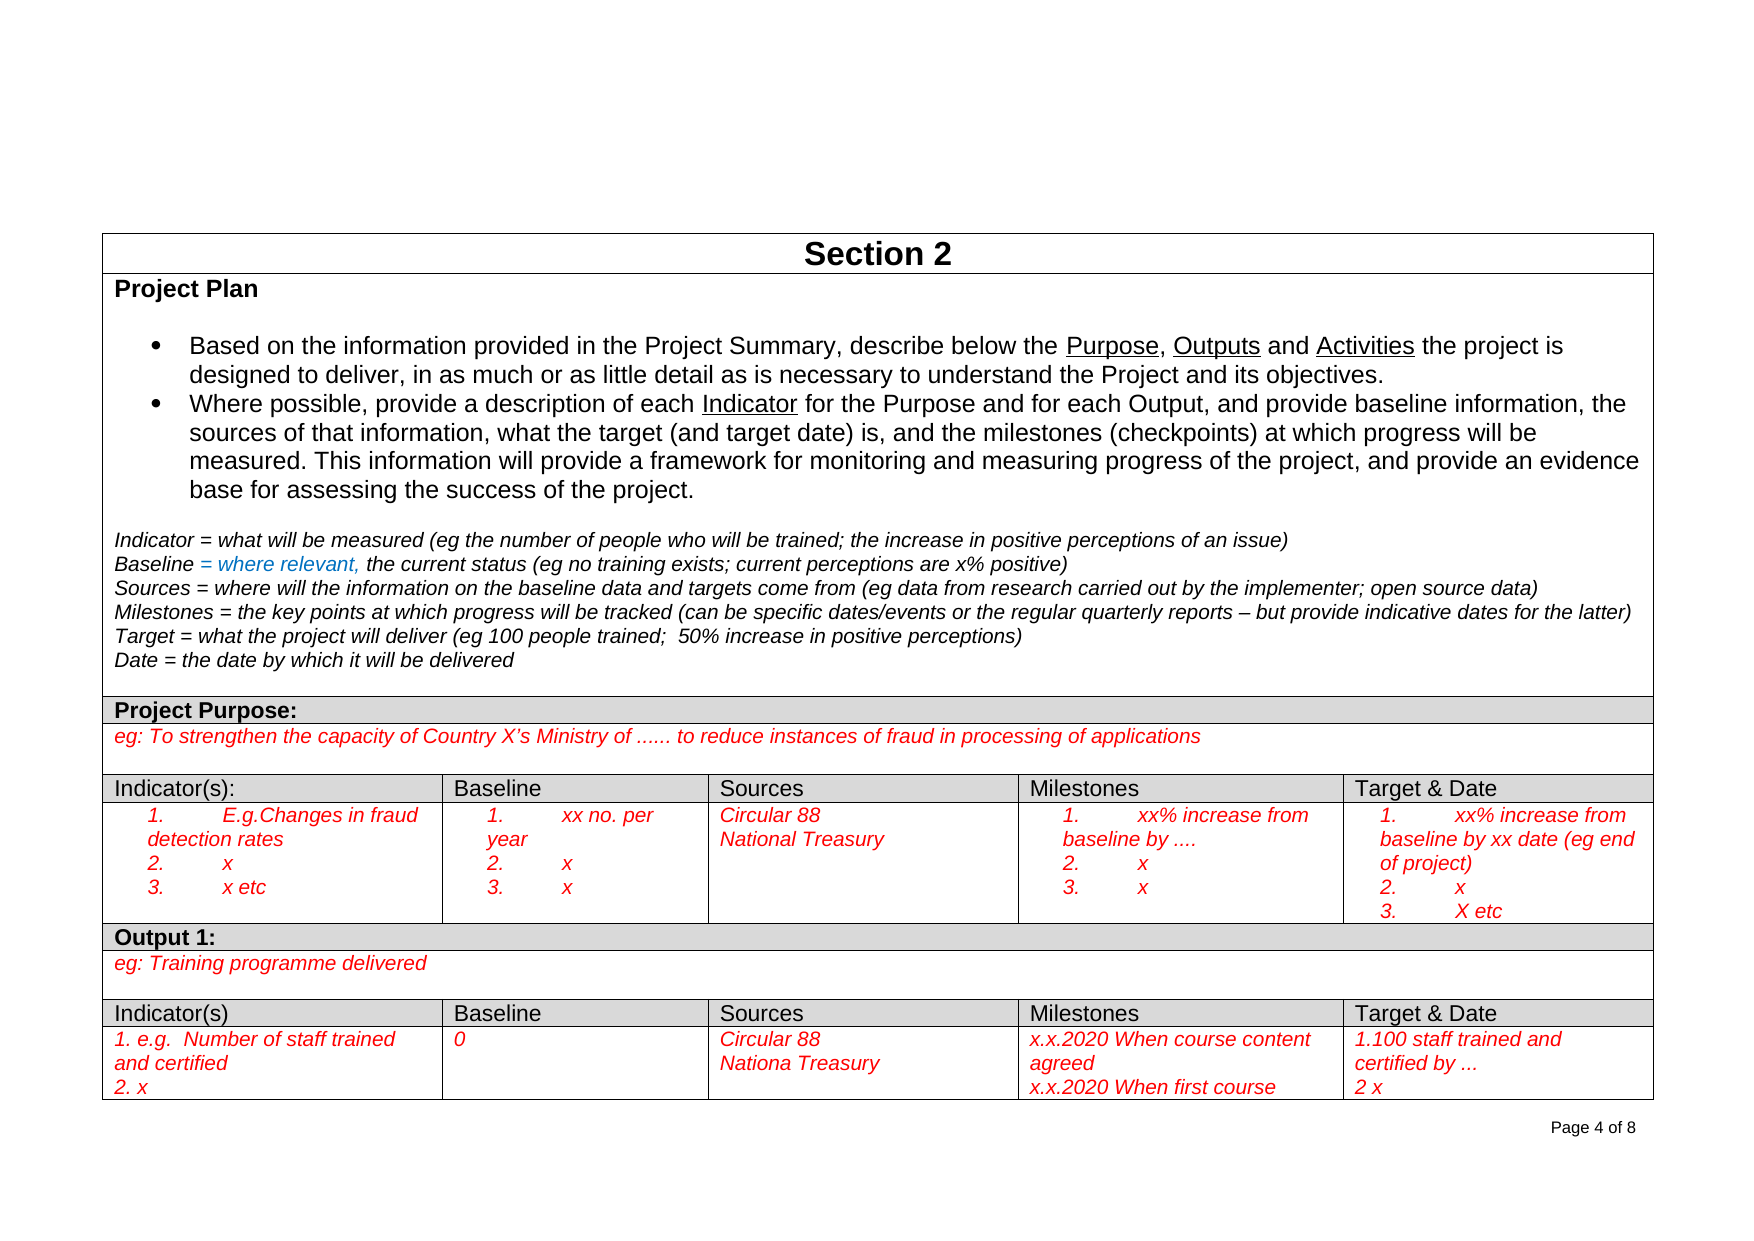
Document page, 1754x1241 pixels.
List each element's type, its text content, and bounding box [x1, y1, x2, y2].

table_cell Baseline [443, 1000, 708, 1026]
table_cell 0 [443, 1027, 708, 1099]
table_cell Target & Date [1344, 775, 1653, 802]
table_cell Sources [709, 775, 1018, 802]
table_cell eg: To strengthen the capacity of Country X’s Ministry of ...... to reduce instances of fraud in processing of applications [103, 724, 1653, 774]
table_cell Milestones [1019, 1000, 1343, 1026]
table_cell Target & Date [1344, 1000, 1653, 1026]
table_cell eg: Training programme delivered [103, 951, 1653, 999]
table_cell 1.100 staff trained and certified by ... 2 x [1344, 1027, 1653, 1099]
table_cell Milestones [1019, 775, 1343, 802]
table_cell Indicator(s) [103, 1000, 442, 1026]
table_cell E.g.Changes in fraud detection rates x x etc [103, 803, 442, 922]
table_cell Circular 88 Nationa Treasury [709, 1027, 1018, 1099]
table_cell Indicator(s): [103, 775, 442, 802]
table_cell xx no. per year x x [443, 803, 708, 922]
table_cell Circular 88 National Treasury [709, 803, 1018, 922]
table_cell 1. e.g. Number of staff trained and certified 2. x [103, 1027, 442, 1099]
table_cell x.x.2020 When course content agreed x.x.2020 When first course [1019, 1027, 1343, 1099]
table_cell Sources [709, 1000, 1018, 1026]
table_cell xx% increase from baseline by xx date (eg end of project) x X etc [1344, 803, 1653, 922]
table_cell Project Purpose: [103, 697, 1653, 723]
table_cell Project Plan Based on the information provided in the Project Summary, describe below the Purpose, Outputs and Activities the project is designed to deliver, in as much or as little detail as is necessary to understand the Project and its objectives. Where possible, provide a description of each Indicator for the Purpose and for each Output, and provide baseline information, the sources of that information, what the target (and target date) is, and the milestones (checkpoints) at which progress will be measured. This information will provide a framework for monitoring and measuring progress of the project, and provide an evidence base for assessing the success of the project. Indicator = what will be measured (eg the number of people who will be trained; the increase in positive perceptions of an issue) Baseline = where relevant, the current status (eg no training exists; current perceptions are x% positive) Sources = where will the information on the baseline data and targets come from (eg data from research carried out by the implementer; open source data) Milestones = the key points at which progress will be tracked (can be specific dates/events or the regular quarterly reports – but provide indicative dates for the latter) Target = what the project will deliver (eg 100 people trained; 50% increase in positive perceptions) Date = the date by which it will be delivered [103, 274, 1653, 696]
table_cell Baseline [443, 775, 708, 802]
table_cell xx% increase from baseline by .... x x [1019, 803, 1343, 922]
table_header Section 2 [103, 234, 1653, 273]
table_cell Output 1: [103, 924, 1653, 950]
